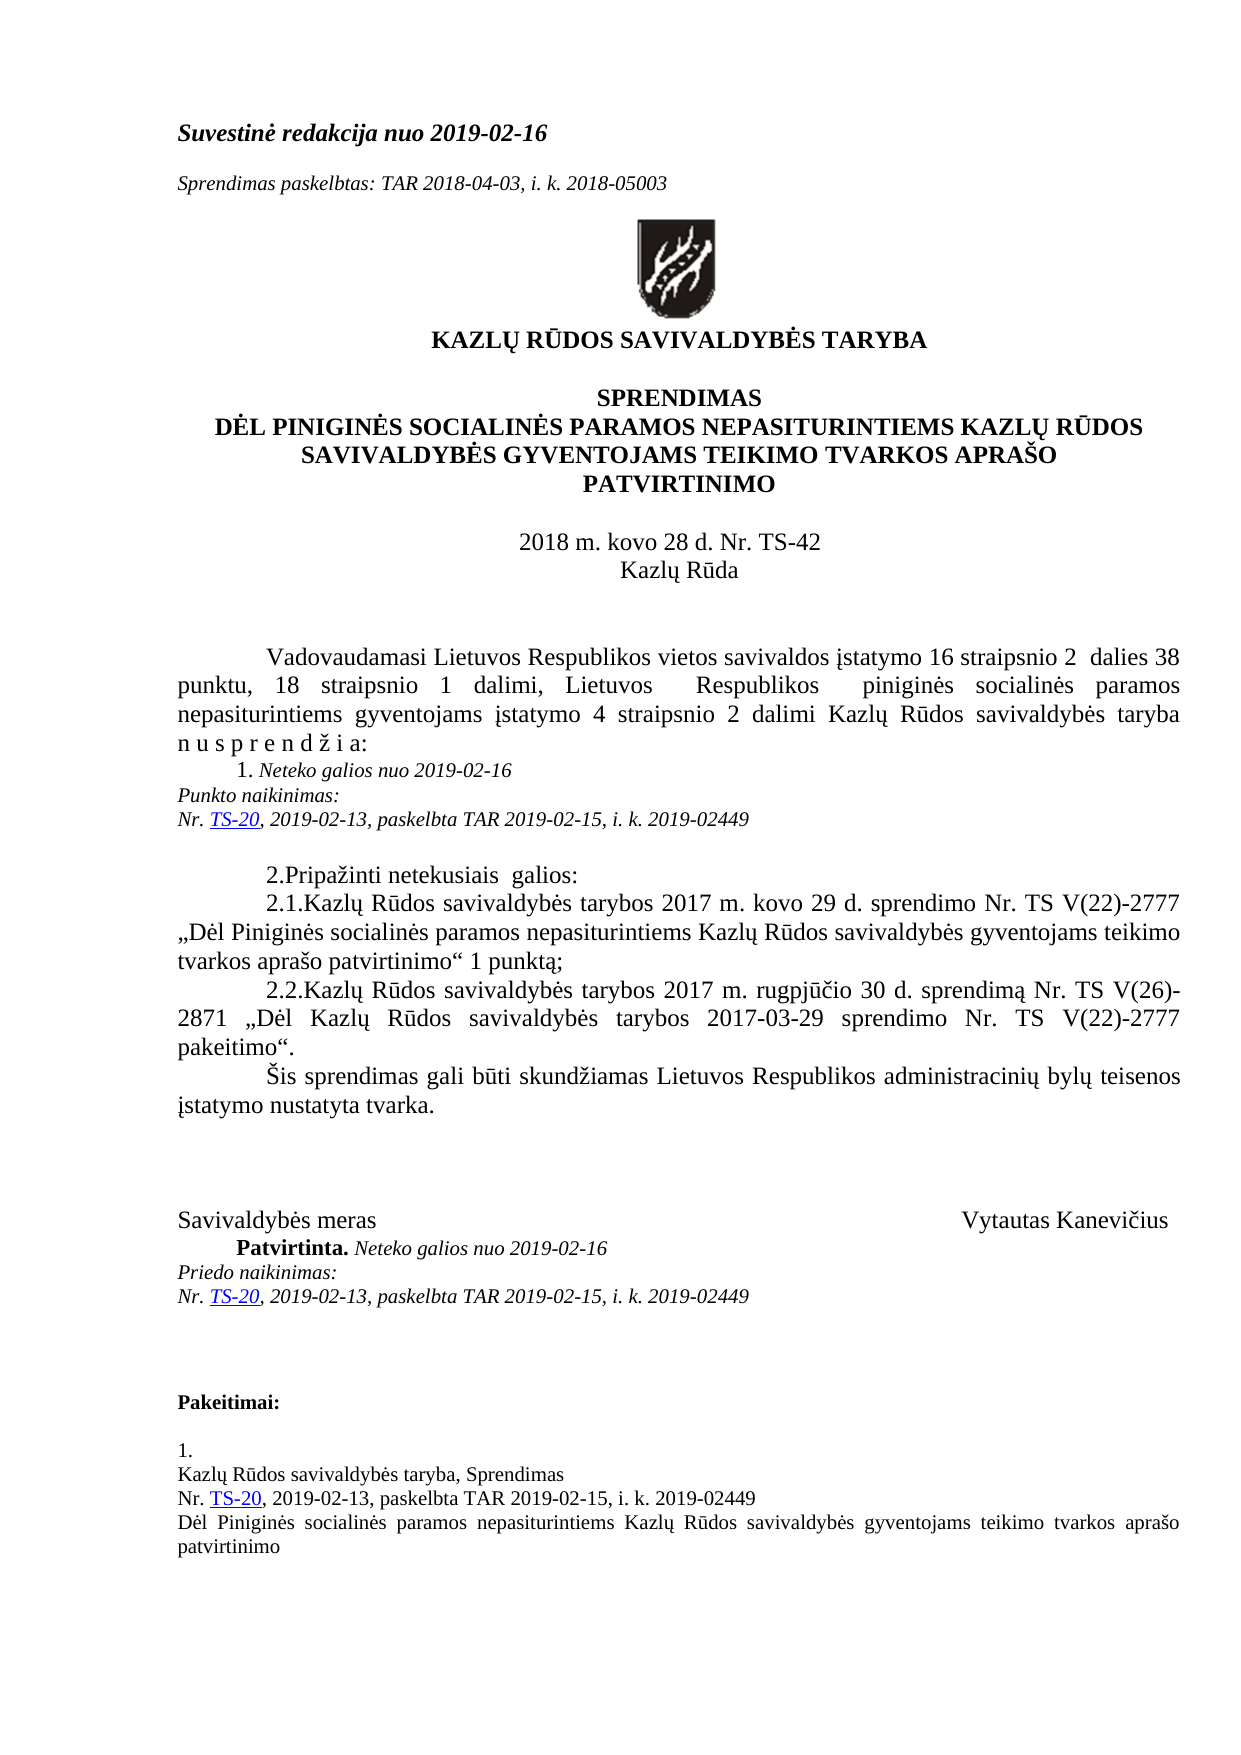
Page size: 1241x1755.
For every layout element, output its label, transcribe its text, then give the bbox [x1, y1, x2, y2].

text 1. [177, 1438, 1181, 1462]
text Dėl Piniginės socialinės paramos nepasiturintiems Kazlų Rūdos savivaldybės gyventojams teikimo tvarkos aprašo patvirtinimo [177, 1510, 1181, 1558]
text Vadovaudamasi Lietuvos Respublikos vietos savivaldos įstatymo 16 straipsnio 2 dalies 38 punktu, 18 straipsnio 1 dalimi, Lietuvos Respublikos piniginės socialinės paramos nepasiturintiems gyventojams įstatymo 4 straipsnio 2 dalimi Kazlų Rūdos savivaldybės taryba n u s p r e n d ž i a: [177, 642, 1181, 757]
text Patvirtinta. Neteko galios nuo 2019-02-16 [177, 1233, 1181, 1260]
text DĖL PINIGINĖS SOCIALINĖS PARAMOS NEPASITURINTIEMS KAZLŲ RŪDOS SAVIVALDYBĖS GYVENTOJAMS TEIKIMO TVARKOS APRAŠO [177, 412, 1181, 469]
text Šis sprendimas gali būti skundžiamas Lietuvos Respublikos administracinių bylų teisenos įstatymo nustatyta tvarka. [177, 1061, 1181, 1118]
text Nr. TS-20, 2019-02-13, paskelbta TAR 2019-02-15, i. k. 2019-02449 [177, 1284, 1181, 1308]
text Sprendimas paskelbtas: TAR 2018-04-03, i. k. 2018-05003 [177, 171, 1181, 195]
text Pakeitimai: [177, 1389, 1181, 1414]
text Priedo naikinimas: [177, 1260, 1181, 1284]
text Nr. TS-20, 2019-02-13, paskelbta TAR 2019-02-15, i. k. 2019-02449 [177, 1486, 1181, 1510]
text 2.Pripažinti netekusiais galios: [177, 860, 1181, 888]
text PATVIRTINIMO [177, 469, 1181, 527]
text Savivaldybės meras Vytautas Kanevičius [177, 1205, 1181, 1233]
text 1. Neteko galios nuo 2019-02-16 [177, 757, 1181, 783]
text KAZLŲ RŪDOS SAVIVALDYBĖS TARYBA [177, 325, 1181, 354]
text Punkto naikinimas: [177, 783, 1181, 807]
text SPRENDIMAS [177, 383, 1181, 412]
text Kazlų Rūda [177, 555, 1181, 584]
text Nr. TS-20, 2019-02-13, paskelbta TAR 2019-02-15, i. k. 2019-02449 [177, 807, 1181, 831]
text 2018 m. kovo 28 d. Nr. TS-42 [177, 527, 1181, 555]
text 2.2.Kazlų Rūdos savivaldybės tarybos 2017 m. rugpjūčio 30 d. sprendimą Nr. TS V(26)-2871 „Dėl Kazlų Rūdos savivaldybės tarybos 2017-03-29 sprendimo Nr. TS V(22)-2777 pakeitimo“. [177, 975, 1181, 1061]
text Kazlų Rūdos savivaldybės taryba, Sprendimas [177, 1462, 1181, 1486]
text 2.1.Kazlų Rūdos savivaldybės tarybos 2017 m. kovo 29 d. sprendimo Nr. TS V(22)-2777 „Dėl Piniginės socialinės paramos nepasiturintiems Kazlų Rūdos savivaldybės gyventojams teikimo tvarkos aprašo patvirtinimo“ 1 punktą; [177, 888, 1181, 975]
text Suvestinė redakcija nuo 2019-02-16 [177, 118, 1181, 147]
